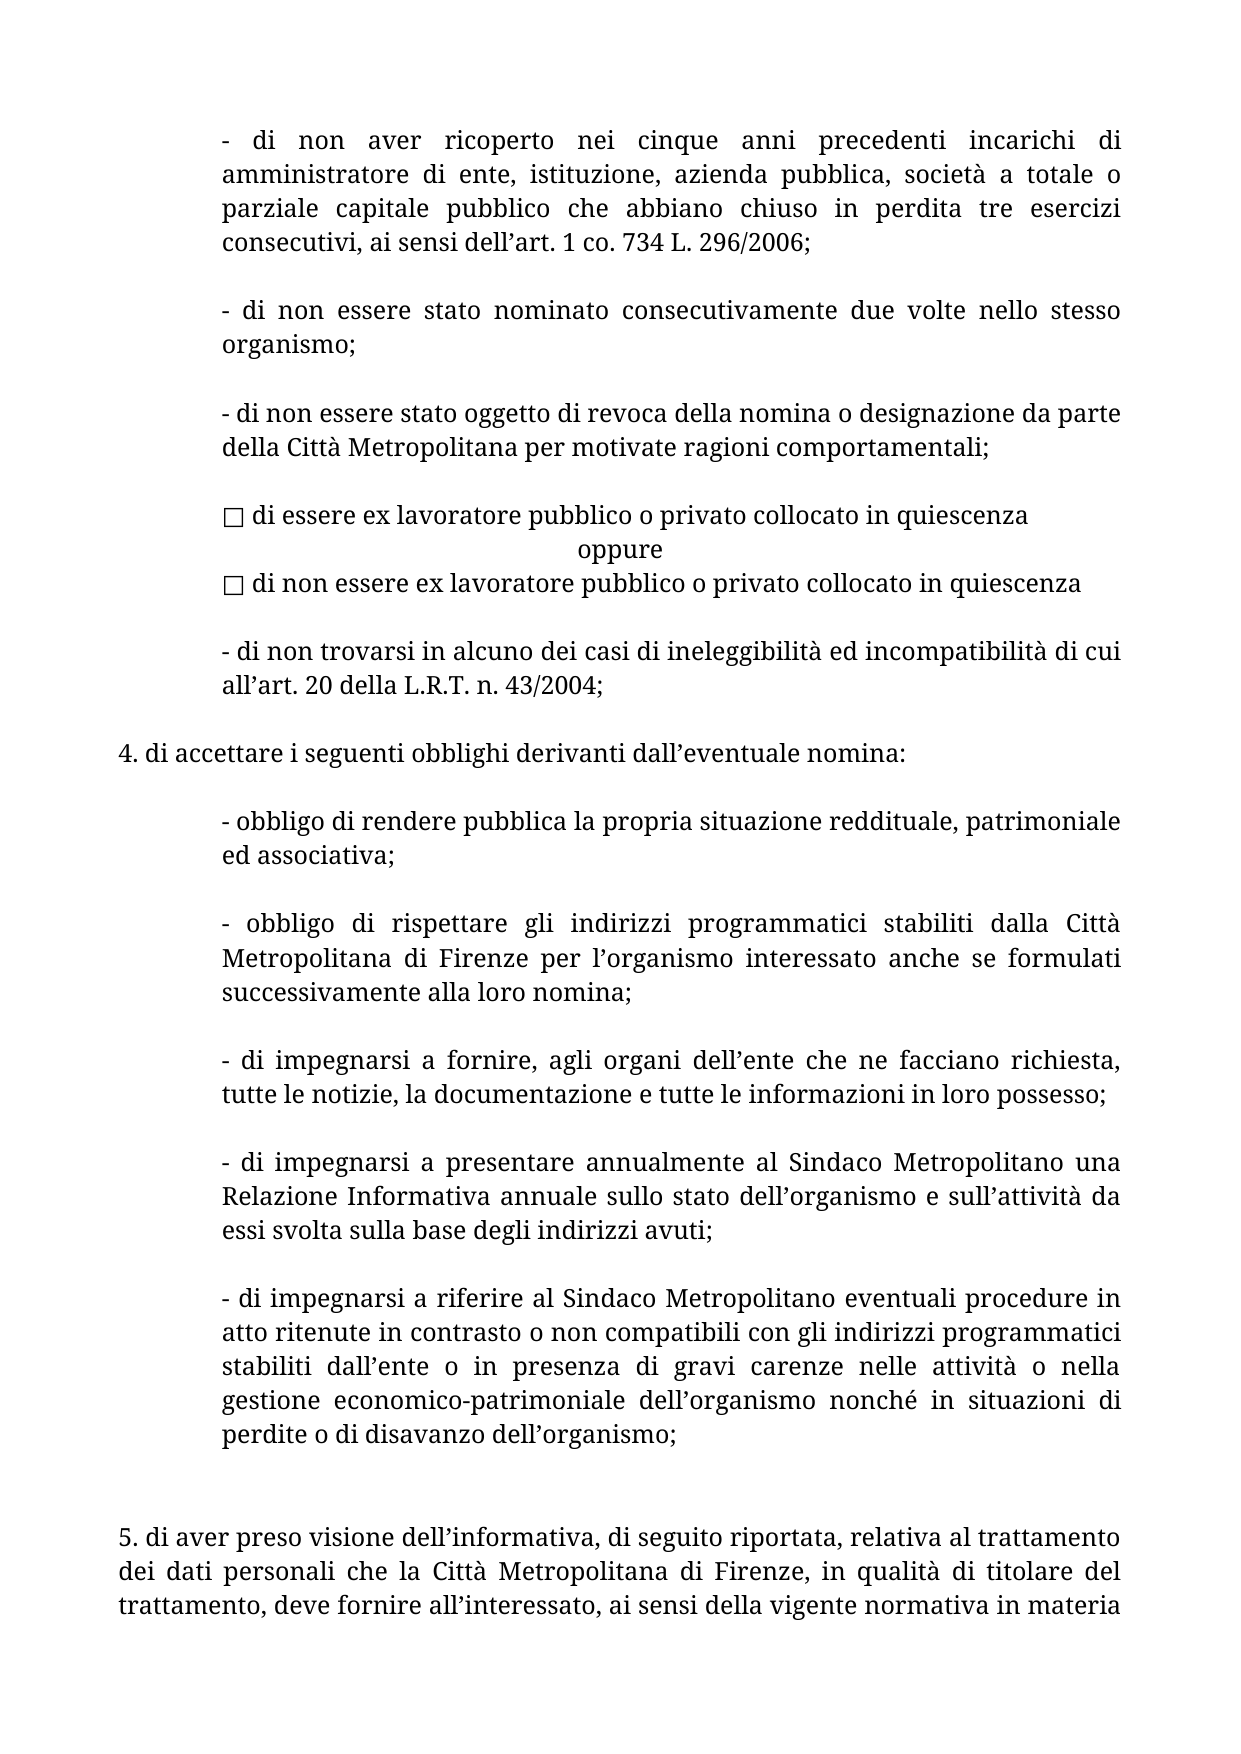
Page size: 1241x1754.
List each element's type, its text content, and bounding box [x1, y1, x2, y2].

text - di impegnarsi a riferire al Sindaco Metropolitano eventuali procedure in atto ritenute in contrasto o non compatibili con gli indirizzi programmatici stabiliti dall’ente o in presenza di gravi carenze nelle attività o nella gestione economico-patrimoniale dell’organismo nonché in situazioni di perdite o di disavanzo dell’organismo; [222, 1281, 1122, 1451]
text - di non essere stato oggetto di revoca della nomina o designazione da parte della Città Metropolitana per motivate ragioni comportamentali; [222, 395, 1122, 463]
text - di non trovarsi in alcuno dei casi di ineleggibilità ed incompatibilità di cui all’art. 20 della L.R.T. n. 43/2004; [222, 634, 1122, 702]
text - di impegnarsi a presentare annualmente al Sindaco Metropolitano una Relazione Informativa annuale sullo stato dell’organismo e sull’attività da essi svolta sulla base degli indirizzi avuti; [222, 1144, 1122, 1247]
text - di non essere stato nominato consecutivamente due volte nello stesso organismo; [222, 293, 1122, 361]
text - di impegnarsi a fornire, agli organi dell’ente che ne facciano richiesta, tutte le notizie, la documentazione e tutte le informazioni in loro possesso; [222, 1042, 1122, 1111]
text 5. di aver preso visione dell’informativa, di seguito riportata, relativa al trattamento dei dati personali che la Città Metropolitana di Firenze, in qualità di titolare del trattamento, deve fornire all’interessato, ai sensi della vigente normativa in materia [118, 1519, 1122, 1621]
text □ di essere ex lavoratore pubblico o privato collocato in quiescenza [222, 497, 1122, 531]
text - obbligo di rendere pubblica la propria situazione reddituale, patrimoniale ed associativa; [222, 804, 1122, 872]
text oppure [118, 531, 1122, 566]
text - di non aver ricoperto nei cinque anni precedenti incarichi di amministratore di ente, istituzione, azienda pubblica, società a totale o parziale capitale pubblico che abbiano chiuso in perdita tre esercizi consecutivi, ai sensi dell’art. 1 co. 734 L. 296/2006; [222, 123, 1122, 259]
text - obbligo di rispettare gli indirizzi programmatici stabiliti dalla Città Metropolitana di Firenze per l’organismo interessato anche se formulati successivamente alla loro nomina; [222, 906, 1122, 1008]
text 4. di accettare i seguenti obblighi derivanti dall’eventuale nomina: [118, 736, 1122, 770]
text □ di non essere ex lavoratore pubblico o privato collocato in quiescenza [222, 566, 1122, 599]
